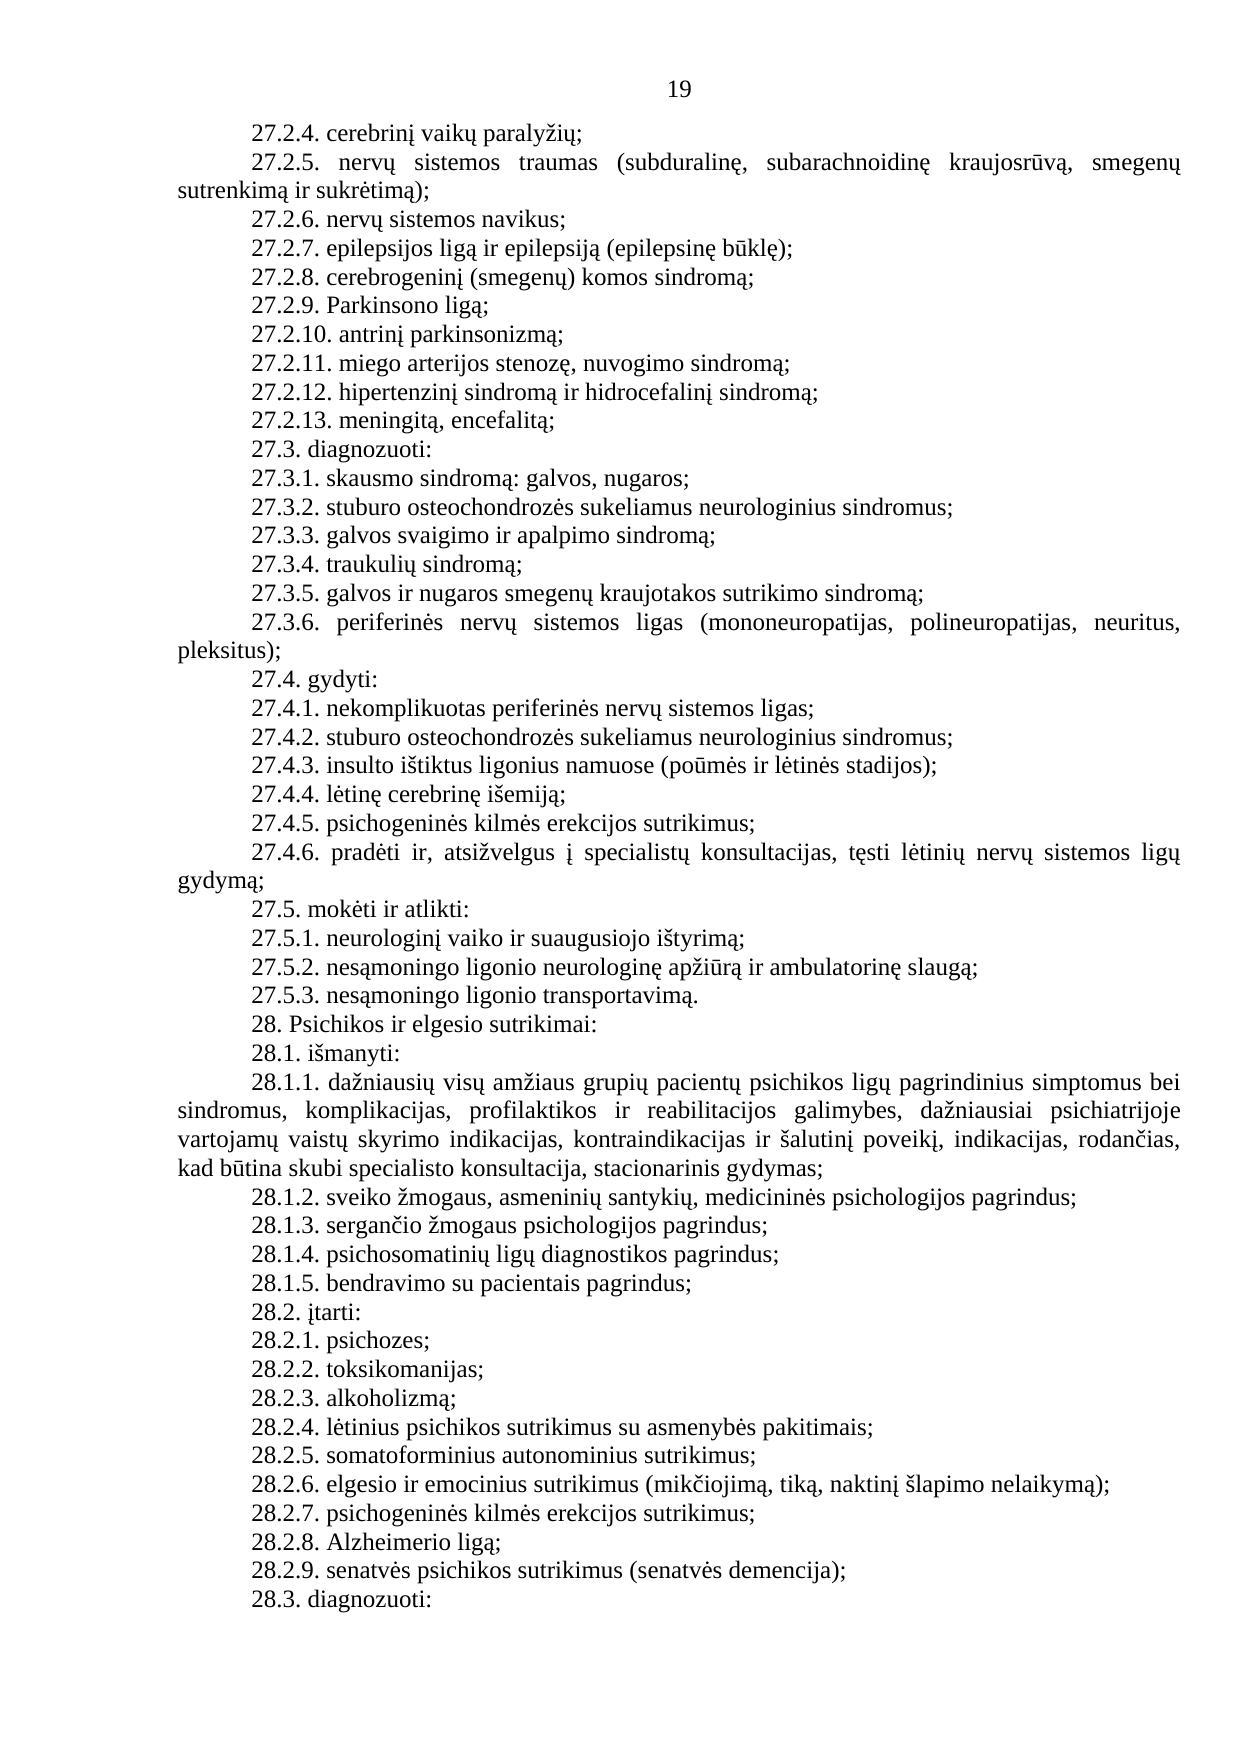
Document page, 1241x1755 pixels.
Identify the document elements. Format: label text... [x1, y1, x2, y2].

text 27.2.4. cerebrinį vaikų paralyžių; [177, 118, 1181, 147]
text 27.2.13. meningitą, encefalitą; [177, 406, 1181, 434]
text 28.2.2. toksikomanijas; [177, 1354, 1181, 1383]
text 28.2.4. lėtinius psichikos sutrikimus su asmenybės pakitimais; [177, 1412, 1181, 1441]
text 27.4.3. insulto ištiktus ligonius namuose (poūmės ir lėtinės stadijos); [177, 751, 1181, 779]
text 27.3.3. galvos svaigimo ir apalpimo sindromą; [177, 521, 1181, 549]
text 27.4. gydyti: [177, 664, 1181, 693]
text 27.5. mokėti ir atlikti: [177, 894, 1181, 923]
text 28.2.8. Alzheimerio ligą; [177, 1527, 1181, 1556]
text 28.1.5. bendravimo su pacientais pagrindus; [177, 1268, 1181, 1297]
text 27.2.11. miego arterijos stenozę, nuvogimo sindromą; [177, 348, 1181, 377]
text 28. Psichikos ir elgesio sutrikimai: [177, 1009, 1181, 1038]
text 27.5.1. neurologinį vaiko ir suaugusiojo ištyrimą; [177, 923, 1181, 952]
text 27.3. diagnozuoti: [177, 434, 1181, 463]
text 27.2.5. nervų sistemos traumas (subduralinę, subarachnoidinę kraujosrūvą, smegenų sutrenkimą ir sukrėtimą); [177, 147, 1181, 204]
text 28.1.3. sergančio žmogaus psichologijos pagrindus; [177, 1211, 1181, 1239]
text 27.3.4. traukulių sindromą; [177, 549, 1181, 578]
text 28.1.2. sveiko žmogaus, asmeninių santykių, medicininės psichologijos pagrindus; [177, 1182, 1181, 1211]
text 27.2.10. antrinį parkinsonizmą; [177, 319, 1181, 348]
text 27.4.4. lėtinę cerebrinę išemiją; [177, 779, 1181, 808]
text 27.5.3. nesąmoningo ligonio transportavimą. [177, 981, 1181, 1009]
text 28.3. diagnozuoti: [177, 1584, 1181, 1613]
text 28.1.4. psichosomatinių ligų diagnostikos pagrindus; [177, 1239, 1181, 1268]
text 27.3.6. periferinės nervų sistemos ligas (mononeuropatijas, polineuropatijas, neuritus, pleksitus); [177, 607, 1181, 664]
text 28.1.1. dažniausių visų amžiaus grupių pacientų psichikos ligų pagrindinius simptomus bei sindromus, komplikacijas, profilaktikos ir reabilitacijos galimybes, dažniausiai psichiatrijoje vartojamų vaistų skyrimo indikacijas, kontraindikacijas ir šalutinį poveikį, indikacijas, rodančias, kad būtina skubi specialisto konsultacija, stacionarinis gydymas; [177, 1067, 1181, 1182]
text 28.2.6. elgesio ir emocinius sutrikimus (mikčiojimą, tiką, naktinį šlapimo nelaikymą); [177, 1469, 1181, 1498]
text 27.2.12. hipertenzinį sindromą ir hidrocefalinį sindromą; [177, 377, 1181, 406]
text 27.4.1. nekomplikuotas periferinės nervų sistemos ligas; [177, 693, 1181, 722]
text 28.2.9. senatvės psichikos sutrikimus (senatvės demencija); [177, 1556, 1181, 1584]
text 28.2.1. psichozes; [177, 1326, 1181, 1354]
text 27.2.9. Parkinsono ligą; [177, 291, 1181, 319]
text 27.4.5. psichogeninės kilmės erekcijos sutrikimus; [177, 808, 1181, 837]
text 27.3.5. galvos ir nugaros smegenų kraujotakos sutrikimo sindromą; [177, 578, 1181, 607]
text 27.4.2. stuburo osteochondrozės sukeliamus neurologinius sindromus; [177, 722, 1181, 751]
text 28.2.5. somatoforminius autonominius sutrikimus; [177, 1441, 1181, 1469]
text 27.2.6. nervų sistemos navikus; [177, 204, 1181, 233]
text 27.4.6. pradėti ir, atsižvelgus į specialistų konsultacijas, tęsti lėtinių nervų sistemos ligų gydymą; [177, 837, 1181, 894]
text 27.5.2. nesąmoningo ligonio neurologinę apžiūrą ir ambulatorinę slaugą; [177, 952, 1181, 981]
text 28.2. įtarti: [177, 1297, 1181, 1326]
text 27.2.7. epilepsijos ligą ir epilepsiją (epilepsinę būklę); [177, 233, 1181, 262]
text 28.2.3. alkoholizmą; [177, 1383, 1181, 1412]
text 27.3.2. stuburo osteochondrozės sukeliamus neurologinius sindromus; [177, 492, 1181, 521]
text 28.2.7. psichogeninės kilmės erekcijos sutrikimus; [177, 1498, 1181, 1527]
text 28.1. išmanyti: [177, 1038, 1181, 1067]
text 27.2.8. cerebrogeninį (smegenų) komos sindromą; [177, 262, 1181, 291]
text 27.3.1. skausmo sindromą: galvos, nugaros; [177, 463, 1181, 492]
